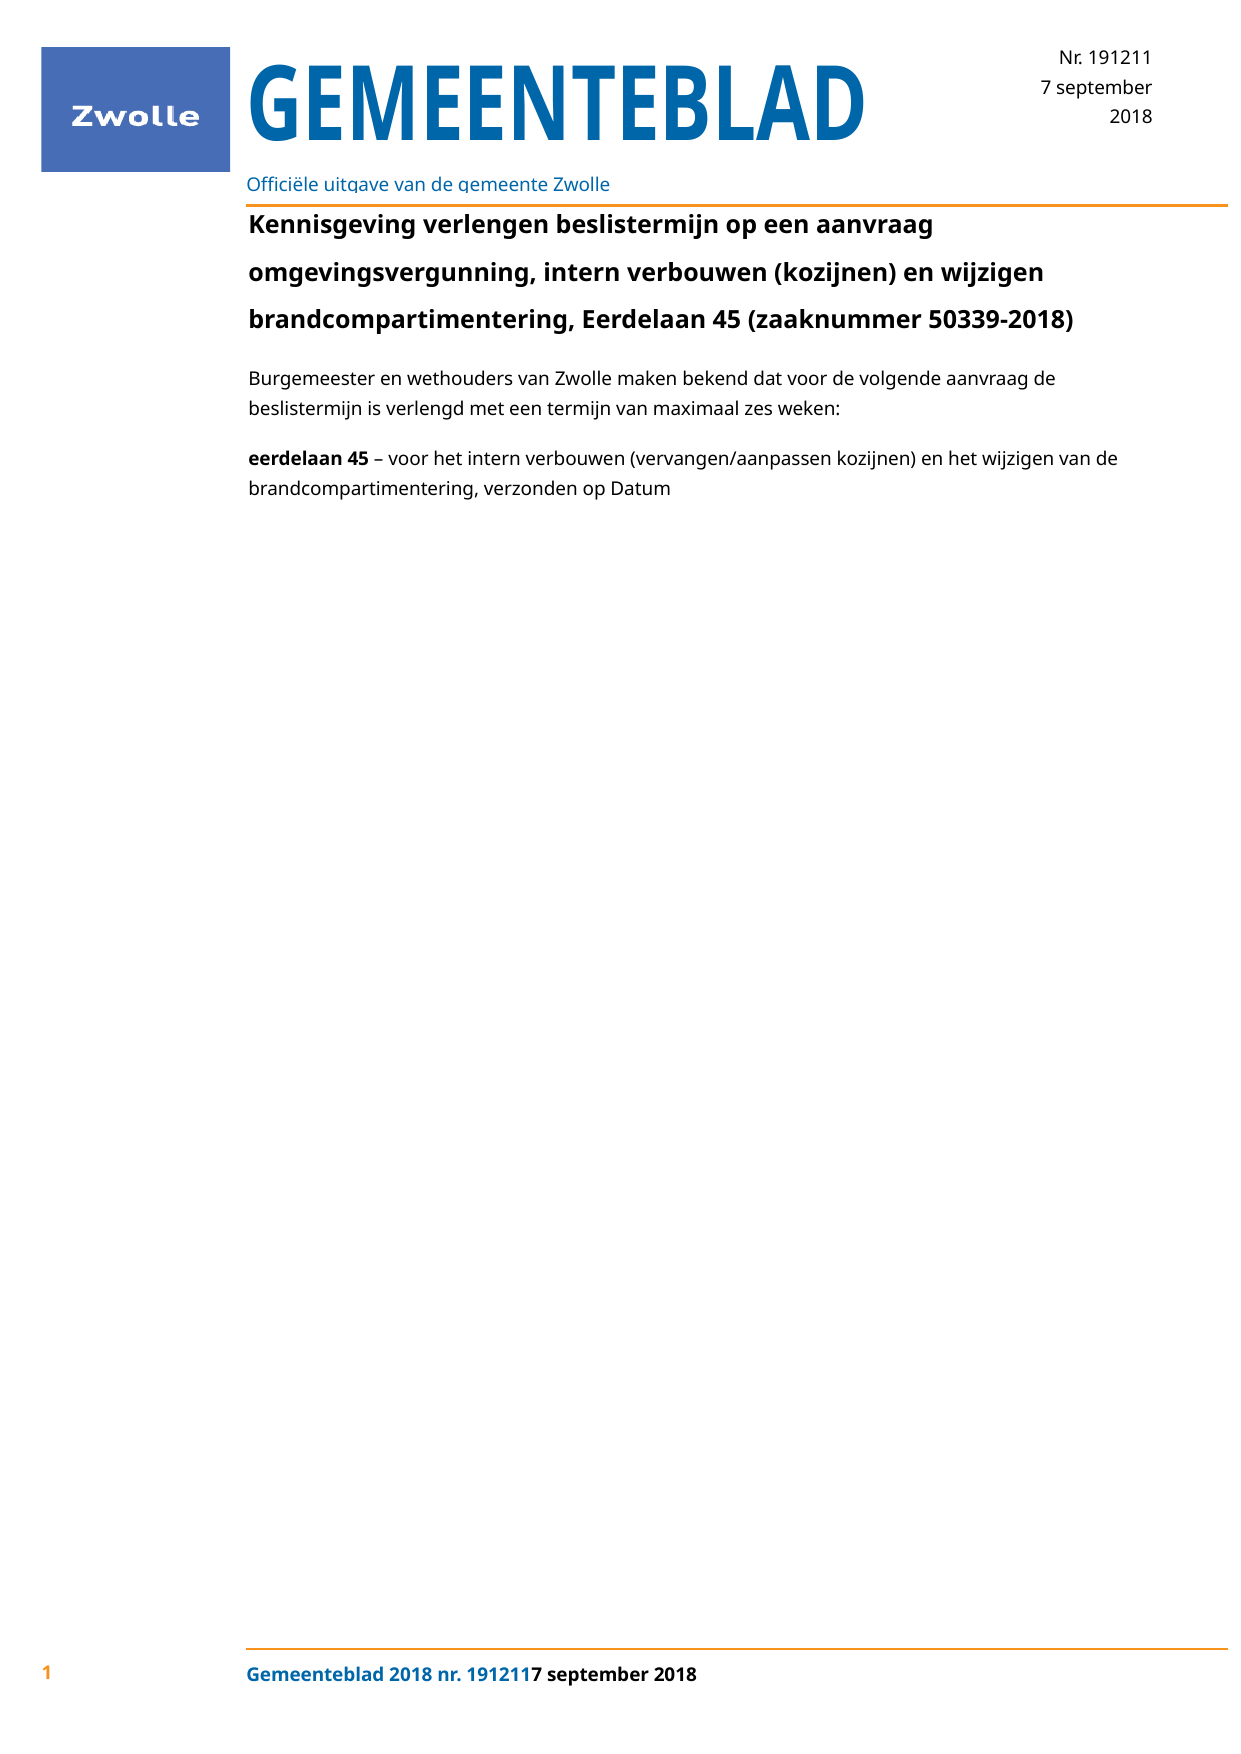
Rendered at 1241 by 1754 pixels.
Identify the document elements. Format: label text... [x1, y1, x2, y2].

text Burgemeester en wethouders van Zwolle maken bekend dat voor de volgende aanvraag de beslistermijn is verlengd met een termijn van maximaal zes weken: [248, 366, 1152, 421]
text Kennisgeving verlengen beslistermijn op een aanvraag omgevingsvergunning, intern verbouwen (kozijnen) en wijzigen brandcompartimentering, Eerdelaan 45 (zaaknummer 50339-2018) [248, 207, 1152, 336]
picture [41, 47, 231, 172]
text eerdelaan 45 – voor het intern verbouwen (vervangen/aanpassen kozijnen) en het wijzigen van de brandcompartimentering, verzonden op Datum [248, 446, 1152, 501]
